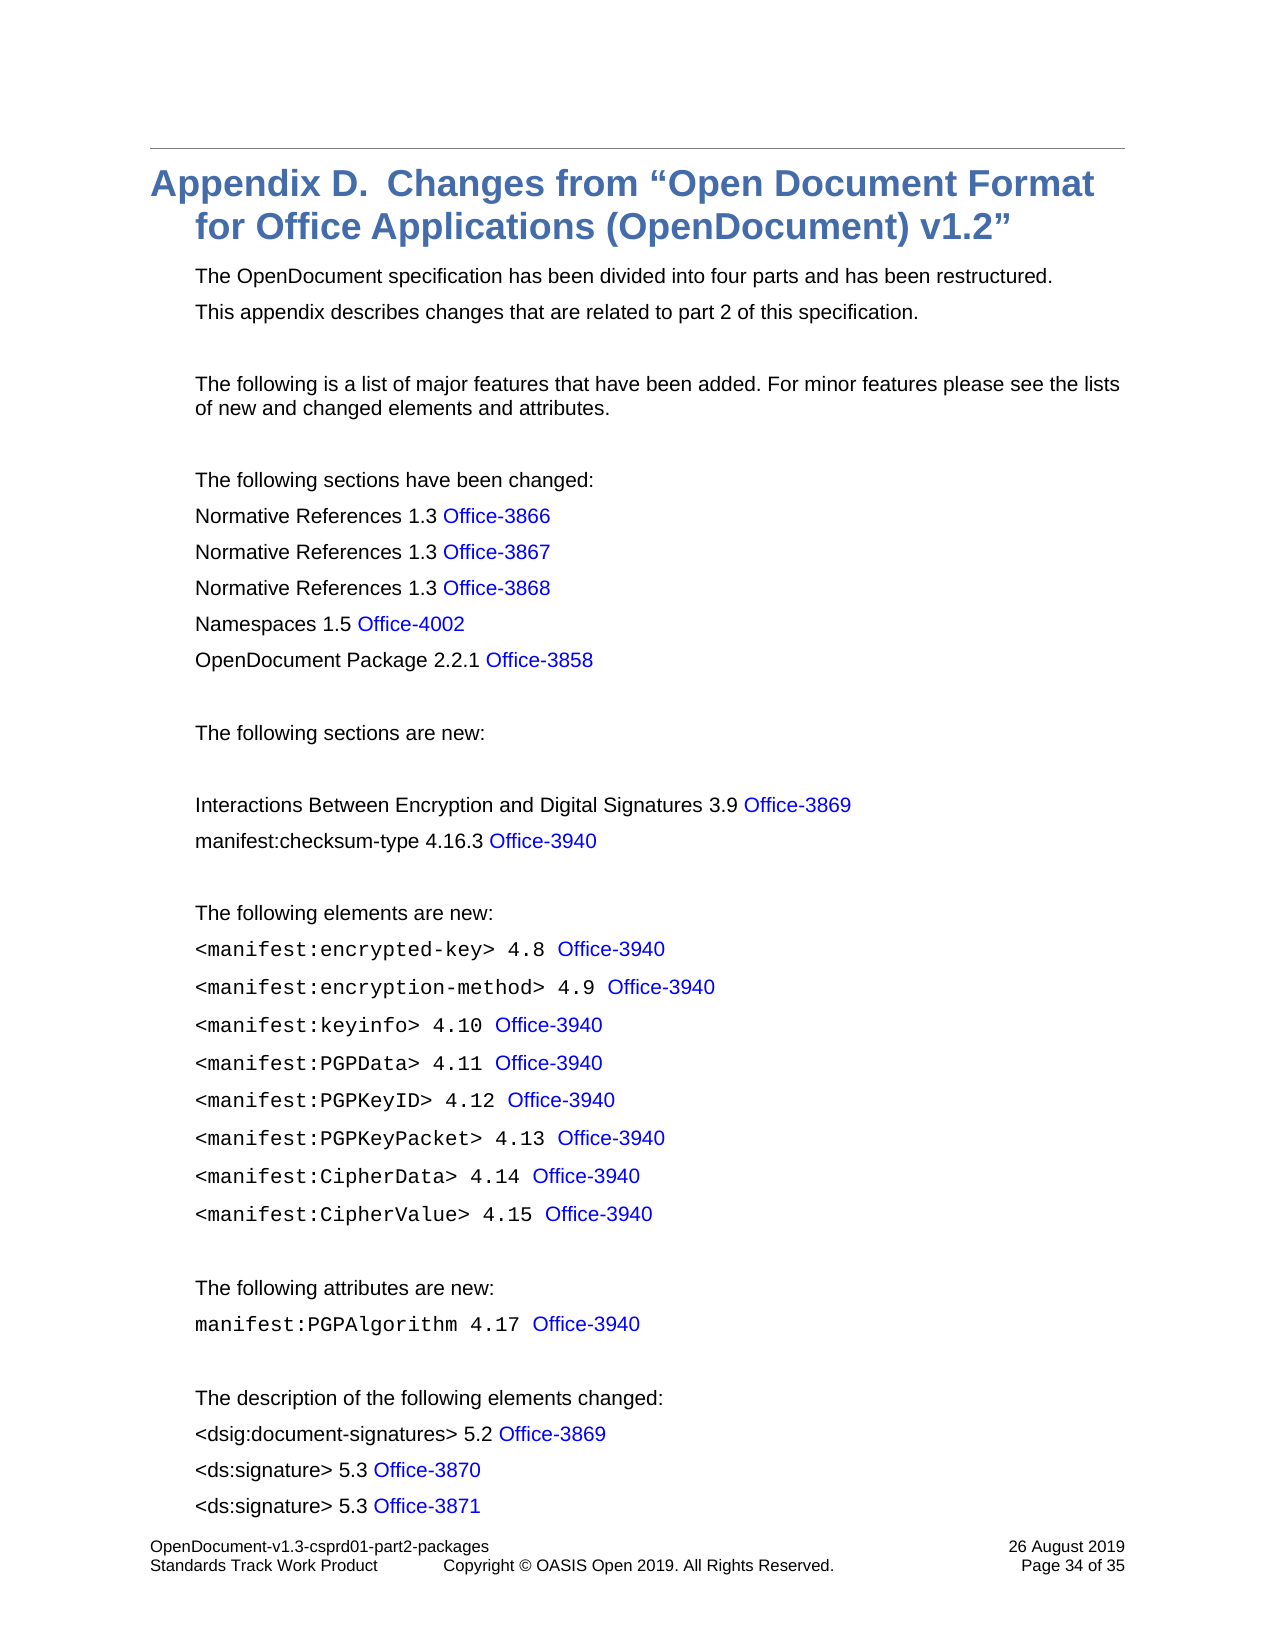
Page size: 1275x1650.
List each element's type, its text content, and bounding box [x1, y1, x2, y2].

list The OpenDocument specification has been divided into four parts and has been restructured. [150, 264, 1125, 288]
list Normative References 1.3 Office-3868 [150, 576, 1125, 600]
list <ds:signature> 5.3 Office-3870 [150, 1458, 1125, 1482]
list <ds:signature> 5.3 Office-3871 [150, 1494, 1125, 1518]
list Normative References 1.3 Office-3866 [150, 504, 1125, 528]
list The following sections are new: [150, 720, 1125, 744]
list <manifest:CipherValue> 4.15 Office-3940 [150, 1202, 1125, 1228]
list <manifest:PGPKeyID> 4.12 Office-3940 [150, 1088, 1125, 1114]
list manifest:checksum-type 4.16.3 Office-3940 [150, 828, 1125, 852]
list The following attributes are new: [150, 1276, 1125, 1300]
list Interactions Between Encryption and Digital Signatures 3.9 Office-3869 [150, 792, 1125, 816]
subtitle Changes from “Open Document Format for Office Applications (OpenDocument) v1.2” [150, 149, 1125, 247]
list <manifest:PGPData> 4.11 Office-3940 [150, 1050, 1125, 1076]
list <manifest:CipherData> 4.14 Office-3940 [150, 1164, 1125, 1190]
list Normative References 1.3 Office-3867 [150, 540, 1125, 564]
list Namespaces 1.5 Office-4002 [150, 612, 1125, 636]
list This appendix describes changes that are related to part 2 of this specification. [150, 300, 1125, 324]
list The following is a list of major features that have been added. For minor features please see the lists of new and changed elements and attributes. [150, 372, 1125, 420]
list The following sections have been changed: [150, 468, 1125, 492]
list <manifest:keyinfo> 4.10 Office-3940 [150, 1012, 1125, 1038]
list <manifest:encryption-method> 4.9 Office-3940 [150, 974, 1125, 1000]
list OpenDocument Package 2.2.1 Office-3858 [150, 648, 1125, 672]
list <dsig:document-signatures> 5.2 Office-3869 [150, 1422, 1125, 1446]
list The following elements are new: [150, 901, 1125, 924]
list <manifest:PGPKeyPacket> 4.13 Office-3940 [150, 1126, 1125, 1152]
list manifest:PGPAlgorithm 4.17 Office-3940 [150, 1312, 1125, 1338]
list The description of the following elements changed: [150, 1386, 1125, 1410]
list <manifest:encrypted-key> 4.8 Office-3940 [150, 937, 1125, 962]
